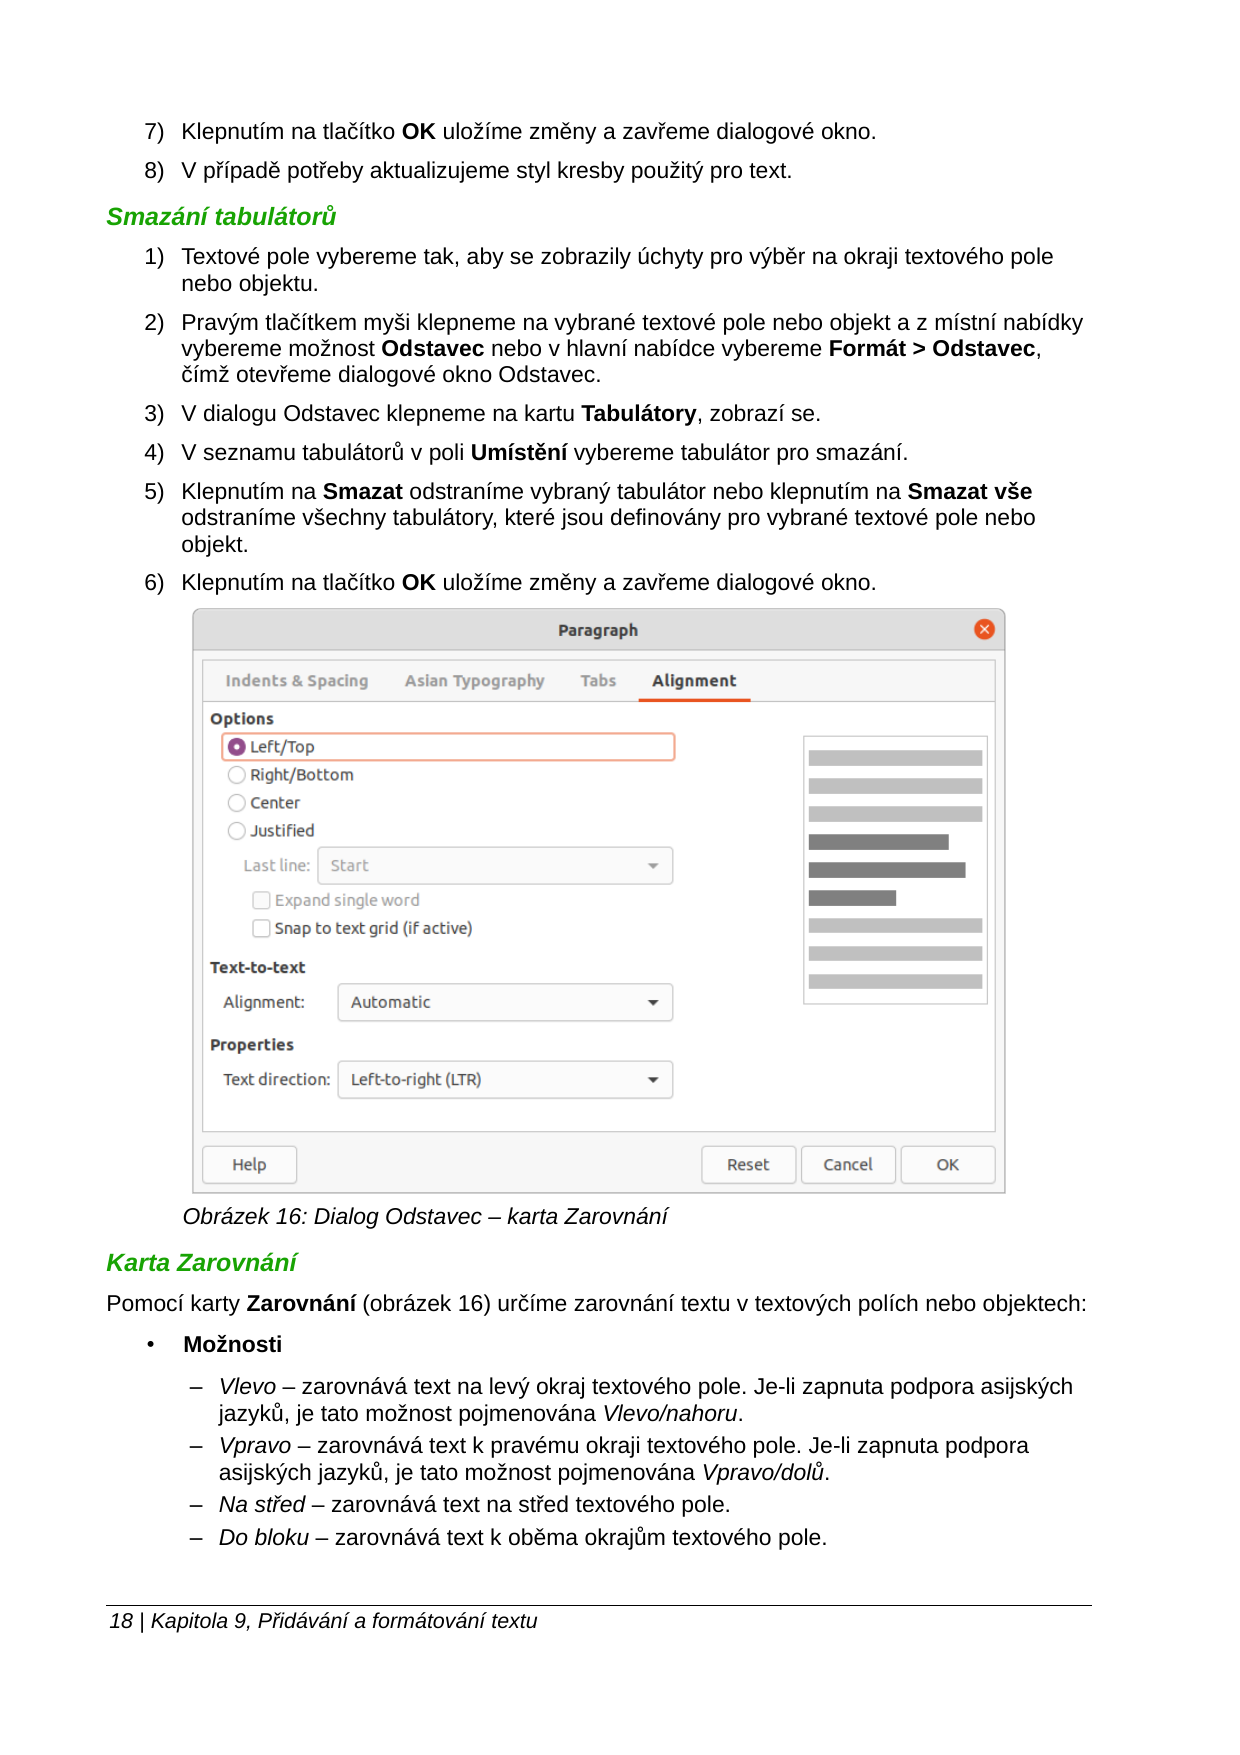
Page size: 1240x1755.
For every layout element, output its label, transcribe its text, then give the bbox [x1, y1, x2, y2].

subtitle Smazání tabulátorů [106, 202, 1092, 231]
list V dialogu Odstavec klepneme na kartu Tabulátory, zobrazí se. [164, 400, 1092, 426]
subtitle Karta Zarovnání [106, 1248, 1092, 1277]
list V případě potřeby aktualizujeme styl kresby použitý pro text. [164, 157, 1092, 183]
list Klepnutím na Smazat odstraníme vybraný tabulátor nebo klepnutím na Smazat vše odstraníme všechny tabulátory, které jsou definovány pro vybrané textové pole nebo objekt. [164, 478, 1092, 557]
list Klepnutím na tlačítko OK uložíme změny a zavřeme dialogové okno. [164, 569, 1092, 596]
text Obrázek 16: Dialog Odstavec – karta Zarovnání [182, 1204, 1016, 1229]
list Do bloku – zarovnává text k oběma okrajům textového pole. [189, 1524, 1092, 1550]
list Pravým tlačítkem myši klepneme na vybrané textové pole nebo objekt a z místní nabídky vybereme možnost Odstavec nebo v hlavní nabídce vybereme Formát > Odstavec, čímž otevřeme dialogové okno Odstavec. [164, 308, 1092, 388]
list Na střed – zarovnává text na střed textového pole. [189, 1491, 1092, 1517]
list Možnosti [144, 1328, 1092, 1361]
text Pomocí karty Zarovnání (obrázek 16) určíme zarovnání textu v textových polích nebo objektech: [106, 1289, 1092, 1316]
list Klepnutím na tlačítko OK uložíme změny a zavřeme dialogové okno. [164, 118, 1092, 144]
list Textové pole vybereme tak, aby se zobrazily úchyty pro výběr na okraji textového pole nebo objektu. [164, 243, 1092, 296]
list Vlevo – zarovnává text na levý okraj textového pole. Je-li zapnuta podpora asijských jazyků, je tato možnost pojmenována Vlevo/nahoru. [189, 1373, 1092, 1426]
list Vpravo – zarovnává text k pravému okraji textového pole. Je-li zapnuta podpora asijských jazyků, je tato možnost pojmenována Vpravo/dolů. [189, 1432, 1092, 1485]
list V seznamu tabulátorů v poli Umístění vybereme tabulátor pro smazání. [164, 439, 1092, 465]
picture [182, 608, 1016, 1204]
